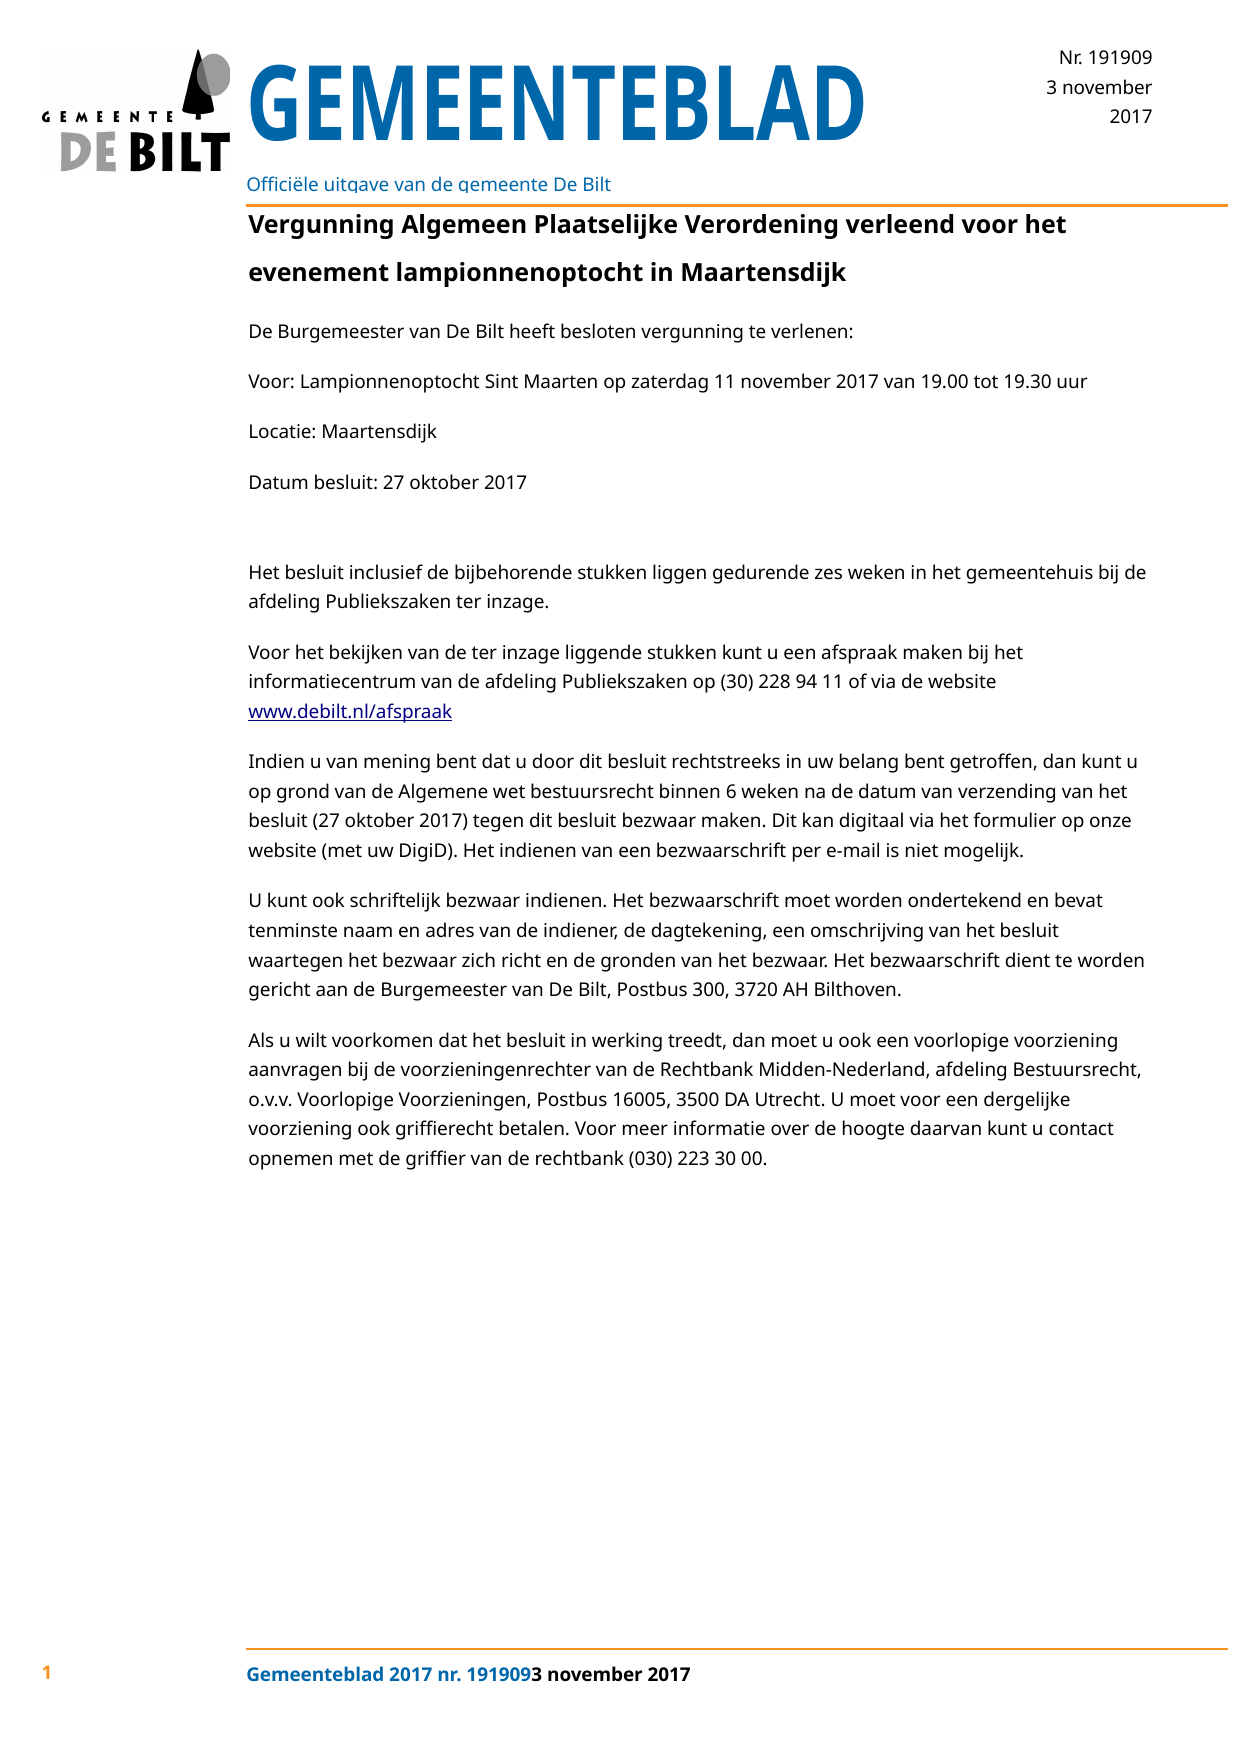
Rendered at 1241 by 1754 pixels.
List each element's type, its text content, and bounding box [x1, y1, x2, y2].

text Voor het bekijken van de ter inzage liggende stukken kunt u een afspraak maken bij het informatiecentrum van de afdeling Publiekszaken op (30) 228 94 11 of via de website www.debilt.nl/afspraak [248, 639, 1152, 724]
text Het besluit inclusief de bijbehorende stukken liggen gedurende zes weken in het gemeentehuis bij de afdeling Publiekszaken ter inzage. [248, 559, 1152, 614]
text Voor: Lampionnenoptocht Sint Maarten op zaterdag 11 november 2017 van 19.00 tot 19.30 uur [248, 368, 1152, 394]
text U kunt ook schriftelijk bezwaar indienen. Het bezwaarschrift moet worden ondertekend en bevat tenminste naam en adres van de indiener, de dagtekening, een omschrijving van het besluit waartegen het bezwaar zich richt en de gronden van het bezwaar. Het bezwaarschrift dient te worden gericht aan de Burgemeester van De Bilt, Postbus 300, 3720 AH Bilthoven. [248, 888, 1152, 1002]
picture [41, 47, 231, 172]
text Datum besluit: 27 oktober 2017 [248, 469, 1152, 495]
text De Burgemeester van De Bilt heeft besloten vergunning te verlenen: [248, 318, 1152, 344]
text Als u wilt voorkomen dat het besluit in werking treedt, dan moet u ook een voorlopige voorziening aanvragen bij de voorzieningenrechter van de Rechtbank Midden-Nederland, afdeling Bestuursrecht, o.v.v. Voorlopige Voorzieningen, Postbus 16005, 3500 DA Utrecht. U moet voor een dergelijke voorziening ook griffierecht betalen. Voor meer informatie over de hoogte daarvan kunt u contact opnemen met de griffier van de rechtbank (030) 223 30 00. [248, 1027, 1152, 1171]
text Indien u van mening bent dat u door dit besluit rechtstreeks in uw belang bent getroffen, dan kunt u op grond van de Algemene wet bestuursrecht binnen 6 weken na de datum van verzending van het besluit (27 oktober 2017) tegen dit besluit bezwaar maken. Dit kan digitaal via het formulier op onze website (met uw DigiD). Het indienen van een bezwaarschrift per e-mail is niet mogelijk. [248, 748, 1152, 863]
text Vergunning Algemeen Plaatselijke Verordening verleend voor het evenement lampionnenoptocht in Maartensdijk [248, 207, 1152, 288]
text Locatie: Maartensdijk [248, 419, 1152, 444]
